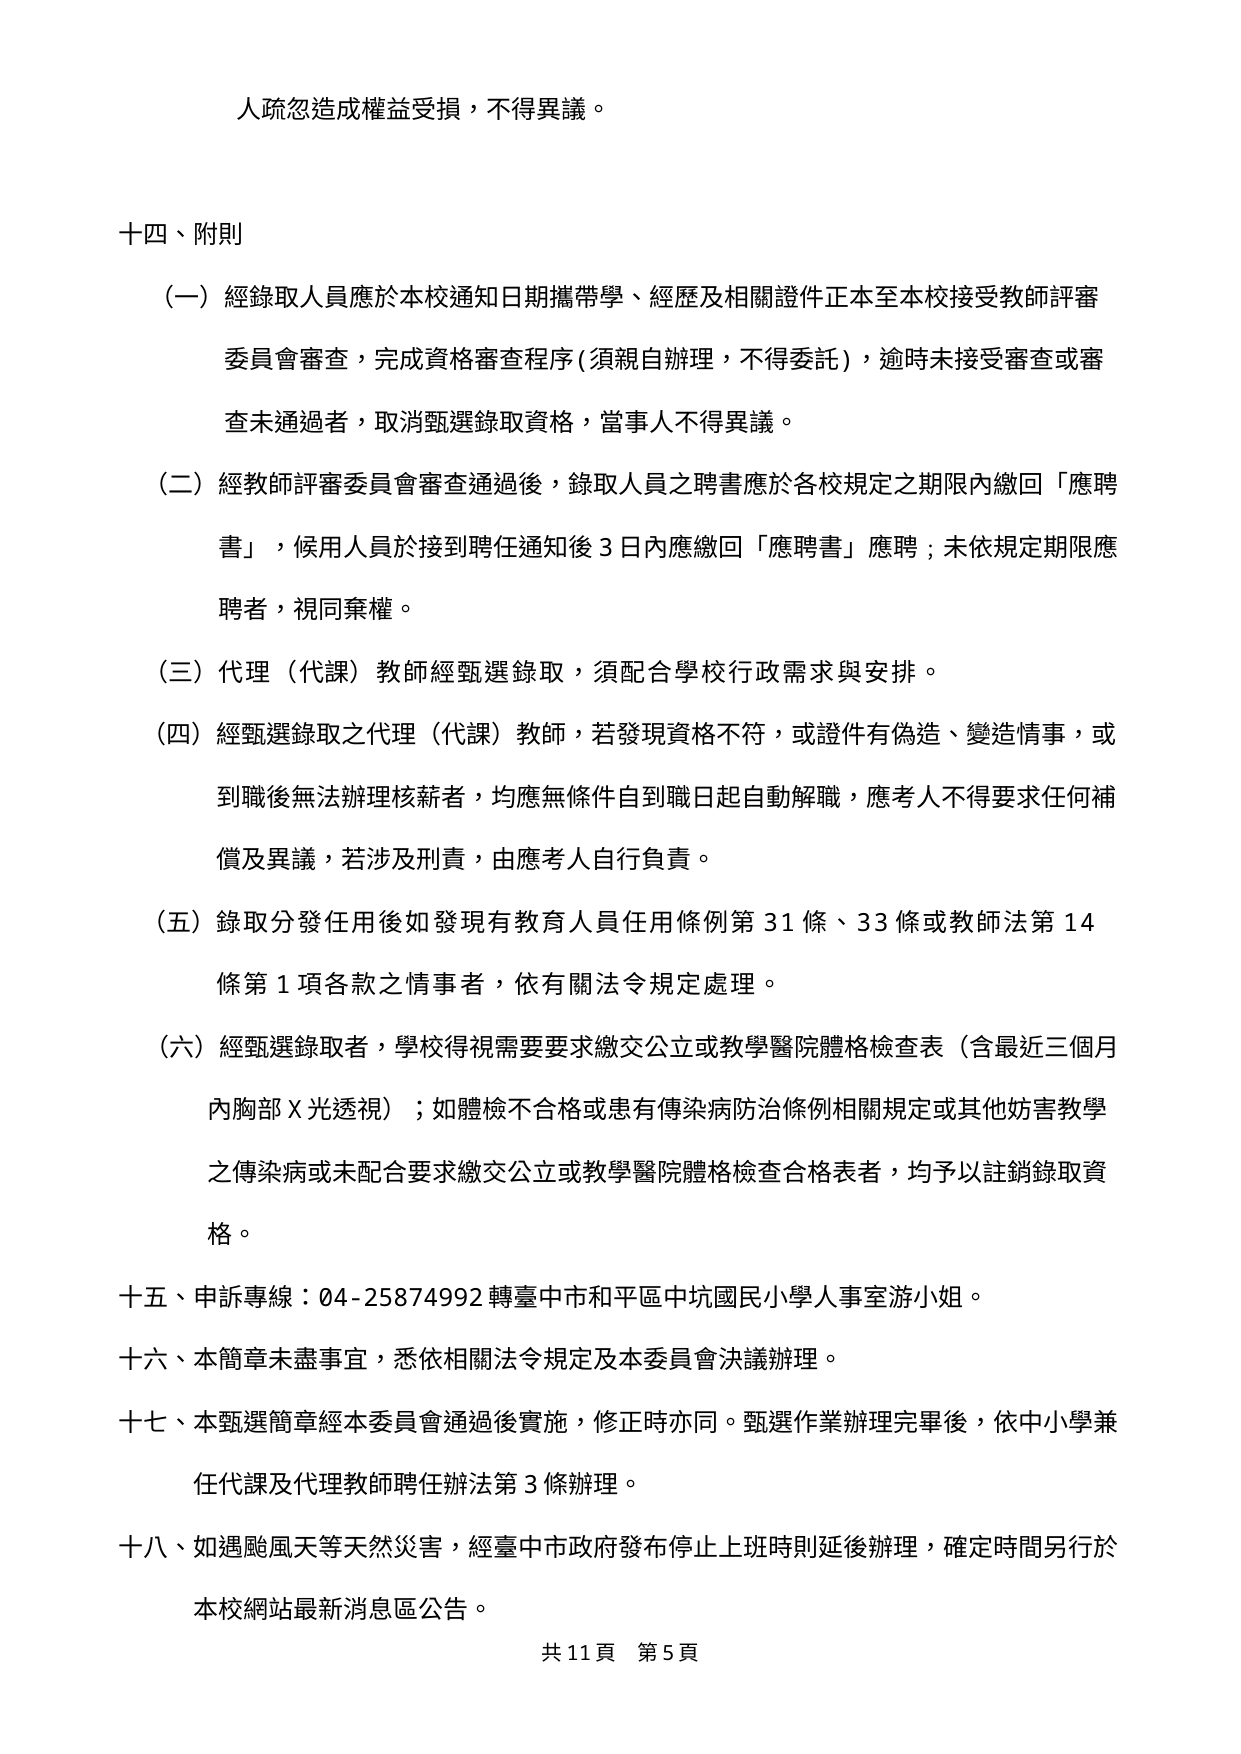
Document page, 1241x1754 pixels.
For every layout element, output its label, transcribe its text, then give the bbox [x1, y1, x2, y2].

text 十六、本簡章未盡事宜，悉依相關法令規定及本委員會決議辦理。 [118, 1316, 1122, 1379]
text （四）經甄選錄取之代理（代課）教師，若發現資格不符，或證件有偽造、變造情事，或到職後無法辦理核薪者，均應無條件自到職日起自動解職，應考人不得要求任何補償及異議，若涉及刑責，由應考人自行負責。 [141, 691, 1122, 879]
text （六）經甄選錄取者，學校得視需要要求繳交公立或教學醫院體格檢查表（含最近三個月內胸部X光透視）；如體檢不合格或患有傳染病防治條例相關規定或其他妨害教學之傳染病或未配合要求繳交公立或教學醫院體格檢查合格表者，均予以註銷錄取資格。 [144, 1004, 1122, 1254]
text （一）經錄取人員應於本校通知日期攜帶學、經歷及相關證件正本至本校接受教師評審委員會審查，完成資格審查程序(須親自辦理，不得委託)，逾時未接受審查或審查未通過者，取消甄選錄取資格，當事人不得異議。 [149, 254, 1122, 441]
text 十五、申訴專線：04-25874992轉臺中市和平區中坑國民小學人事室游小姐。 [118, 1254, 1122, 1316]
text （二）經教師評審委員會審查通過後，錄取人員之聘書應於各校規定之期限內繳回「應聘書」，候用人員於接到聘任通知後3日內應繳回「應聘書」應聘﹔未依規定期限應聘者，視同棄權。 [143, 441, 1122, 629]
text 人疏忽造成權益受損，不得異議。 [236, 66, 1122, 129]
text （五）錄取分發任用後如發現有教育人員任用條例第31條、33條或教師法第14條第1項各款之情事者，依有關法令規定處理。 [141, 879, 1122, 1004]
text （三）代理（代課）教師經甄選錄取，須配合學校行政需求與安排。 [118, 629, 1122, 691]
text 十八、如遇颱風天等天然災害，經臺中市政府發布停止上班時則延後辦理，確定時間另行於本校網站最新消息區公告。 [118, 1504, 1122, 1629]
text 十七、本甄選簡章經本委員會通過後實施，修正時亦同。甄選作業辦理完畢後，依中小學兼任代課及代理教師聘任辦法第3條辦理。 [118, 1379, 1122, 1504]
text 十四、附則 [118, 191, 1122, 254]
